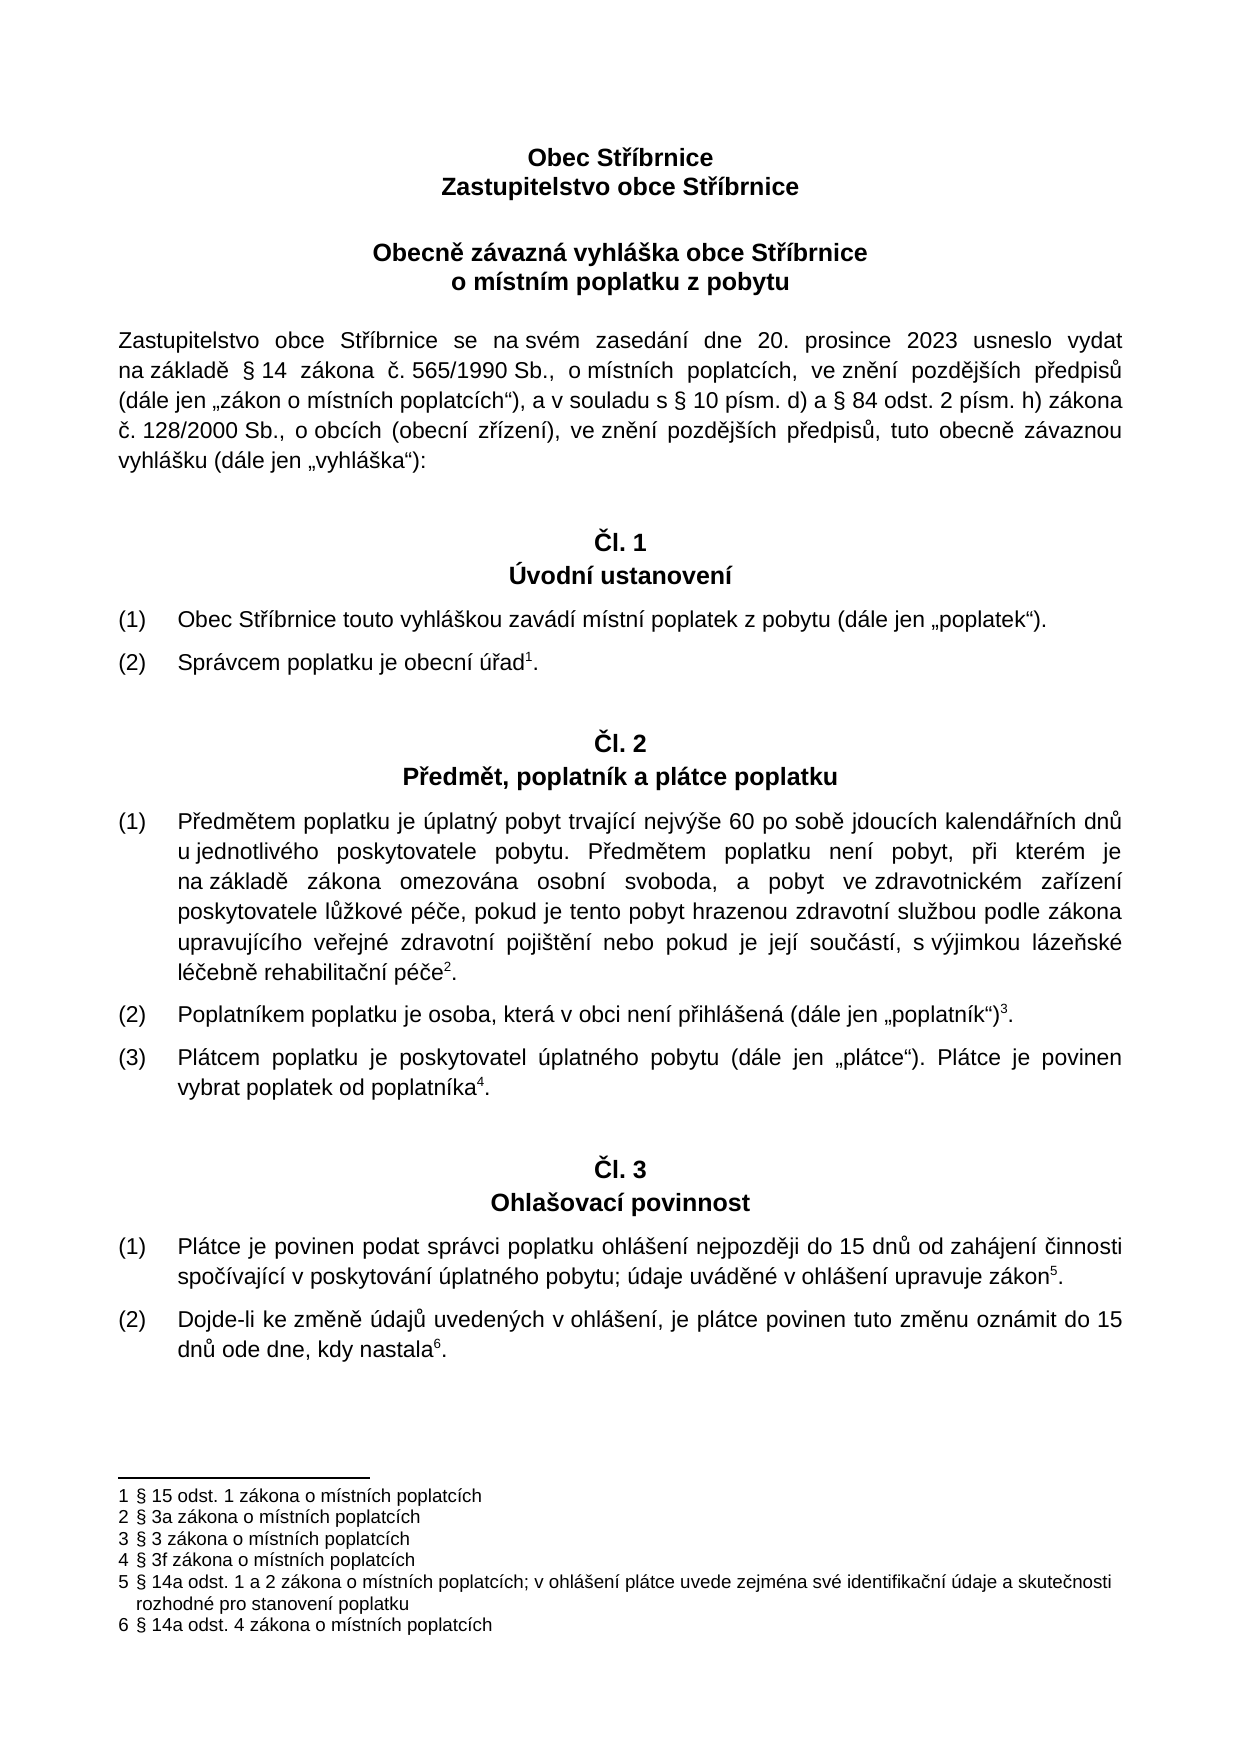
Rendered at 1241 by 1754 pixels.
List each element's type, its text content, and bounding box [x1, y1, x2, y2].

subtitle Čl. 2 Předmět, poplatník a plátce poplatku [118, 729, 1122, 791]
list Plátce je povinen podat správci poplatku ohlášení nejpozději do 15 dnů od zahájení činnosti spočívající v poskytování úplatného pobytu; údaje uváděné v ohlášení upravuje zákon. [118, 1233, 1122, 1290]
list Obec Stříbrnice touto vyhláškou zavádí místní poplatek z pobytu (dále jen „poplatek“). [118, 606, 1122, 633]
list Poplatníkem poplatku je osoba, která v obci není přihlášená (dále jen „poplatník“). [118, 1001, 1122, 1028]
list Dojde-li ke změně údajů uvedených v ohlášení, je plátce povinen tuto změnu oznámit do 15 dnů ode dne, kdy nastala. [118, 1306, 1122, 1363]
subtitle Obecně závazná vyhláška obce Stříbrnice o místním poplatku z pobytu [118, 238, 1122, 295]
text Zastupitelstvo obce Stříbrnice se na svém zasedání dne 20. prosince 2023 usneslo vydat na základě § 14 zákona č. 565/1990 Sb., o místních poplatcích, ve znění pozdějších předpisů (dále jen „zákon o místních poplatcích“), a v souladu s § 10 písm. d) a § 84 odst. 2 písm. h) zákona č. 128/2000 Sb., o obcích (obecní zřízení), ve znění pozdějších předpisů, tuto obecně závaznou vyhlášku (dále jen „vyhláška“): [118, 327, 1122, 474]
list Plátcem poplatku je poskytovatel úplatného pobytu (dále jen „plátce“). Plátce je povinen vybrat poplatek od poplatníka. [118, 1044, 1122, 1101]
subtitle Čl. 1 Úvodní ustanovení [118, 528, 1122, 589]
list § 3f zákona o místních poplatcích [118, 1549, 1122, 1571]
list § 14a odst. 4 zákona o místních poplatcích [118, 1614, 1122, 1635]
list § 3 zákona o místních poplatcích [118, 1528, 1122, 1549]
list Správcem poplatku je obecní úřad. [118, 649, 1122, 675]
list § 14a odst. 1 a 2 zákona o místních poplatcích; v ohlášení plátce uvede zejména své identifikační údaje a skutečnosti rozhodné pro stanovení poplatku [118, 1571, 1122, 1614]
subtitle Čl. 3 Ohlašovací povinnost [118, 1154, 1122, 1216]
list § 15 odst. 1 zákona o místních poplatcích [118, 1484, 1122, 1506]
title Obec Stříbrnice Zastupitelstvo obce Stříbrnice [118, 143, 1122, 201]
list Předmětem poplatku je úplatný pobyt trvající nejvýše 60 po sobě jdoucích kalendářních dnů u jednotlivého poskytovatele pobytu. Předmětem poplatku není pobyt, při kterém je na základě zákona omezována osobní svoboda, a pobyt ve zdravotnickém zařízení poskytovatele lůžkové péče, pokud je tento pobyt hrazenou zdravotní službou podle zákona upravujícího veřejné zdravotní pojištění nebo pokud je její součástí, s výjimkou lázeňské léčebně rehabilitační péče. [118, 808, 1122, 985]
list § 3a zákona o místních poplatcích [118, 1506, 1122, 1528]
